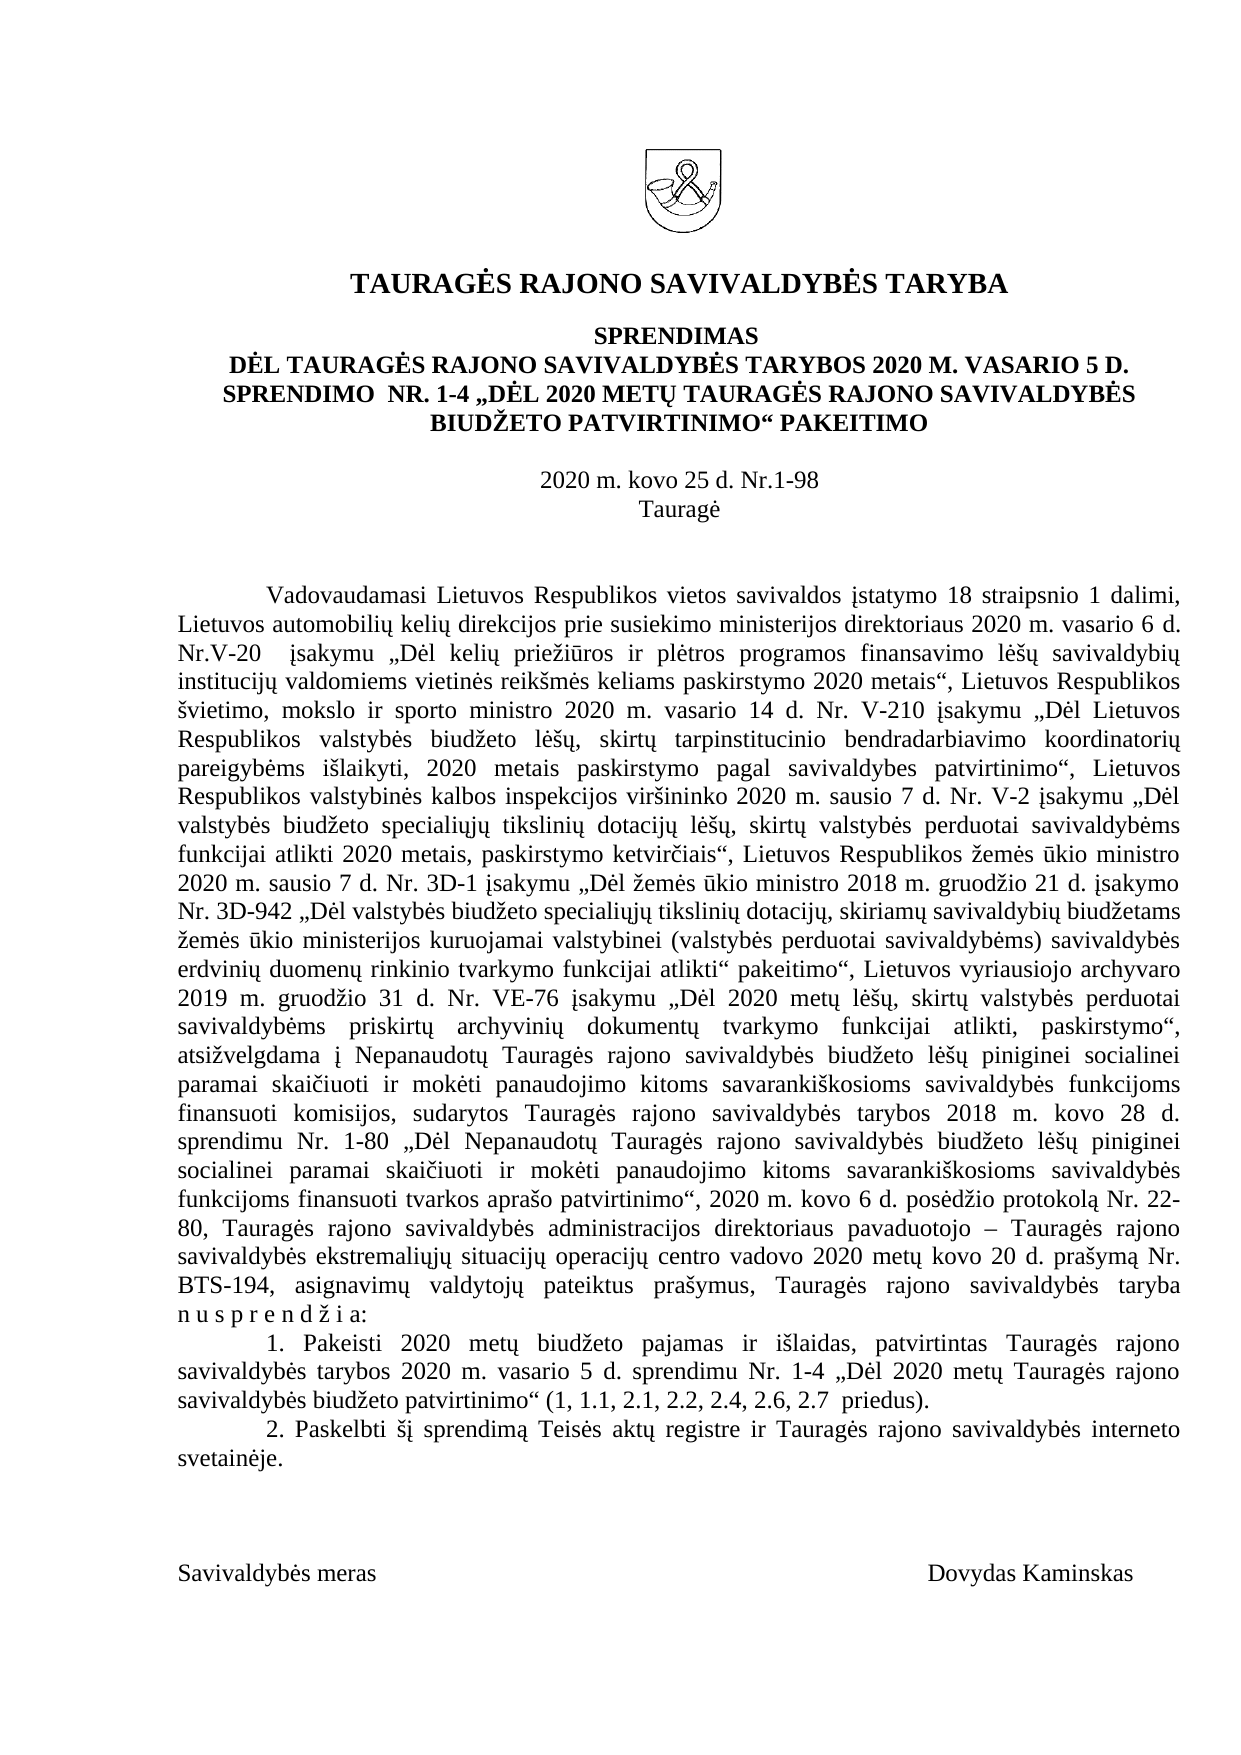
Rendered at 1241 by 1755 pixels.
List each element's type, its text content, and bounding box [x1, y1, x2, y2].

text 2020 m. kovo 25 d. Nr.1-98 [177, 465, 1181, 494]
text 2. Paskelbti šį sprendimą Teisės aktų registre ir Tauragės rajono savivaldybės interneto svetainėje. [177, 1414, 1181, 1471]
text Vadovaudamasi Lietuvos Respublikos vietos savivaldos įstatymo 18 straipsnio 1 dalimi, Lietuvos automobilių kelių direkcijos prie susiekimo ministerijos direktoriaus 2020 m. vasario 6 d. Nr.V-20 įsakymu „Dėl kelių priežiūros ir plėtros programos finansavimo lėšų savivaldybių institucijų valdomiems vietinės reikšmės keliams paskirstymo 2020 metais“, Lietuvos Respublikos švietimo, mokslo ir sporto ministro 2020 m. vasario 14 d. Nr. V-210 įsakymu „Dėl Lietuvos Respublikos valstybės biudžeto lėšų, skirtų tarpinstitucinio bendradarbiavimo koordinatorių pareigybėms išlaikyti, 2020 metais paskirstymo pagal savivaldybes patvirtinimo“, Lietuvos Respublikos valstybinės kalbos inspekcijos viršininko 2020 m. sausio 7 d. Nr. V-2 įsakymu „Dėl valstybės biudžeto specialiųjų tikslinių dotacijų lėšų, skirtų valstybės perduotai savivaldybėms funkcijai atlikti 2020 metais, paskirstymo ketvirčiais“, Lietuvos Respublikos žemės ūkio ministro 2020 m. sausio 7 d. Nr. 3D-1 įsakymu „Dėl žemės ūkio ministro 2018 m. gruodžio 21 d. įsakymo Nr. 3D-942 „Dėl valstybės biudžeto specialiųjų tikslinių dotacijų, skiriamų savivaldybių biudžetams žemės ūkio ministerijos kuruojamai valstybinei (valstybės perduotai savivaldybėms) savivaldybės erdvinių duomenų rinkinio tvarkymo funkcijai atlikti“ pakeitimo“, Lietuvos vyriausiojo archyvaro 2019 m. gruodžio 31 d. Nr. VE-76 įsakymu „Dėl 2020 metų lėšų, skirtų valstybės perduotai savivaldybėms priskirtų archyvinių dokumentų tvarkymo funkcijai atlikti, paskirstymo“, atsižvelgdama į Nepanaudotų Tauragės rajono savivaldybės biudžeto lėšų piniginei socialinei paramai skaičiuoti ir mokėti panaudojimo kitoms savarankiškosioms savivaldybės funkcijoms finansuoti komisijos, sudarytos Tauragės rajono savivaldybės tarybos 2018 m. kovo 28 d. sprendimu Nr. 1-80 „Dėl Nepanaudotų Tauragės rajono savivaldybės biudžeto lėšų piniginei socialinei paramai skaičiuoti ir mokėti panaudojimo kitoms savarankiškosioms savivaldybės funkcijoms finansuoti tvarkos aprašo patvirtinimo“, 2020 m. kovo 6 d. posėdžio protokolą Nr. 22-80, Tauragės rajono savivaldybės administracijos direktoriaus pavaduotojo – Tauragės rajono savivaldybės ekstremaliųjų situacijų operacijų centro vadovo 2020 metų kovo 20 d. prašymą Nr. BTS-194, asignavimų valdytojų pateiktus prašymus, Tauragės rajono savivaldybės taryba nusprendžia: [177, 580, 1181, 1328]
text TAURAGĖS RAJONO SAVIVALDYBĖS TARYBA [177, 266, 1181, 300]
text 1. Pakeisti 2020 metų biudžeto pajamas ir išlaidas, patvirtintas Tauragės rajono savivaldybės tarybos 2020 m. vasario 5 d. sprendimu Nr. 1-4 „Dėl 2020 metų Tauragės rajono savivaldybės biudžeto patvirtinimo“ (1, 1.1, 2.1, 2.2, 2.4, 2.6, 2.7 priedus). [177, 1328, 1181, 1414]
text DĖL TAURAGĖS RAJONO SAVIVALDYBĖS TARYBOS 2020 M. VASARIO 5 D. SPRENDIMO NR. 1-4 „DĖL 2020 METŲ TAURAGĖS RAJONO SAVIVALDYBĖS BIUDŽETO PATVIRTINIMO“ PAKEITIMO [177, 350, 1181, 436]
text Tauragė [177, 494, 1181, 523]
text Savivaldybės meras Dovydas Kaminskas [177, 1558, 1181, 1586]
text SPRENDIMAS [177, 321, 1181, 350]
